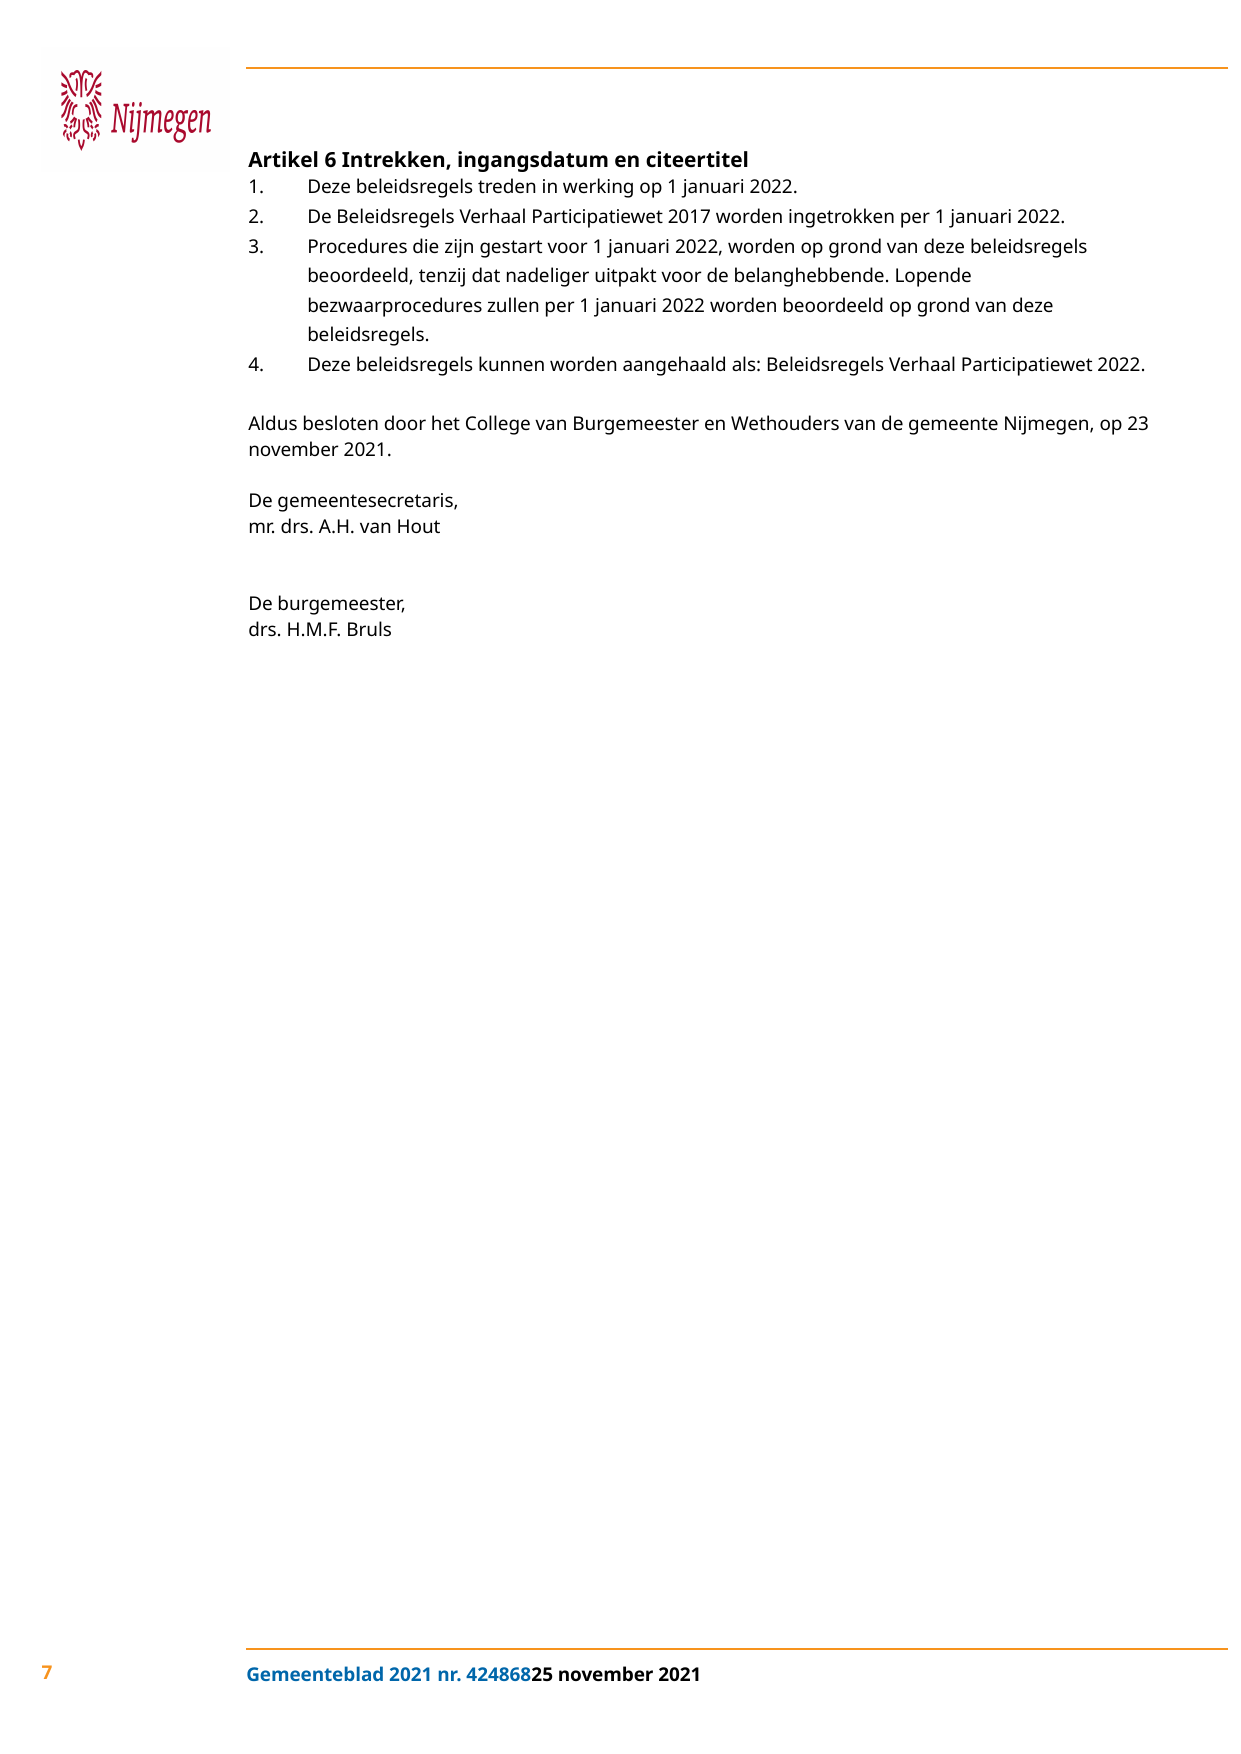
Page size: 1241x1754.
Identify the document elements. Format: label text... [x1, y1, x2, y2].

text De gemeentesecretaris, [248, 487, 1152, 513]
list Deze beleidsregels kunnen worden aangehaald als: Beleidsregels Verhaal Participatiewet 2022. [248, 351, 1152, 377]
list De Beleidsregels Verhaal Participatiewet 2017 worden ingetrokken per 1 januari 2022. [248, 203, 1152, 229]
text Aldus besloten door het College van Burgemeester en Wethouders van de gemeente Nijmegen, op 23 november 2021. [248, 410, 1152, 462]
list Deze beleidsregels treden in werking op 1 januari 2022. [248, 174, 1152, 199]
picture [41, 47, 231, 172]
list Procedures die zijn gestart voor 1 januari 2022, worden op grond van deze beleidsregels beoordeeld, tenzij dat nadeliger uitpakt voor de belanghebbende. Lopende bezwaarprocedures zullen per 1 januari 2022 worden beoordeeld op grond van deze beleidsregels. [248, 233, 1152, 347]
text De burgemeester, [248, 590, 1152, 616]
text mr. drs. A.H. van Hout [248, 513, 1152, 539]
text Artikel 6 Intrekken, ingangsdatum en citeertitel [248, 145, 1152, 174]
text drs. H.M.F. Bruls [248, 616, 1152, 642]
